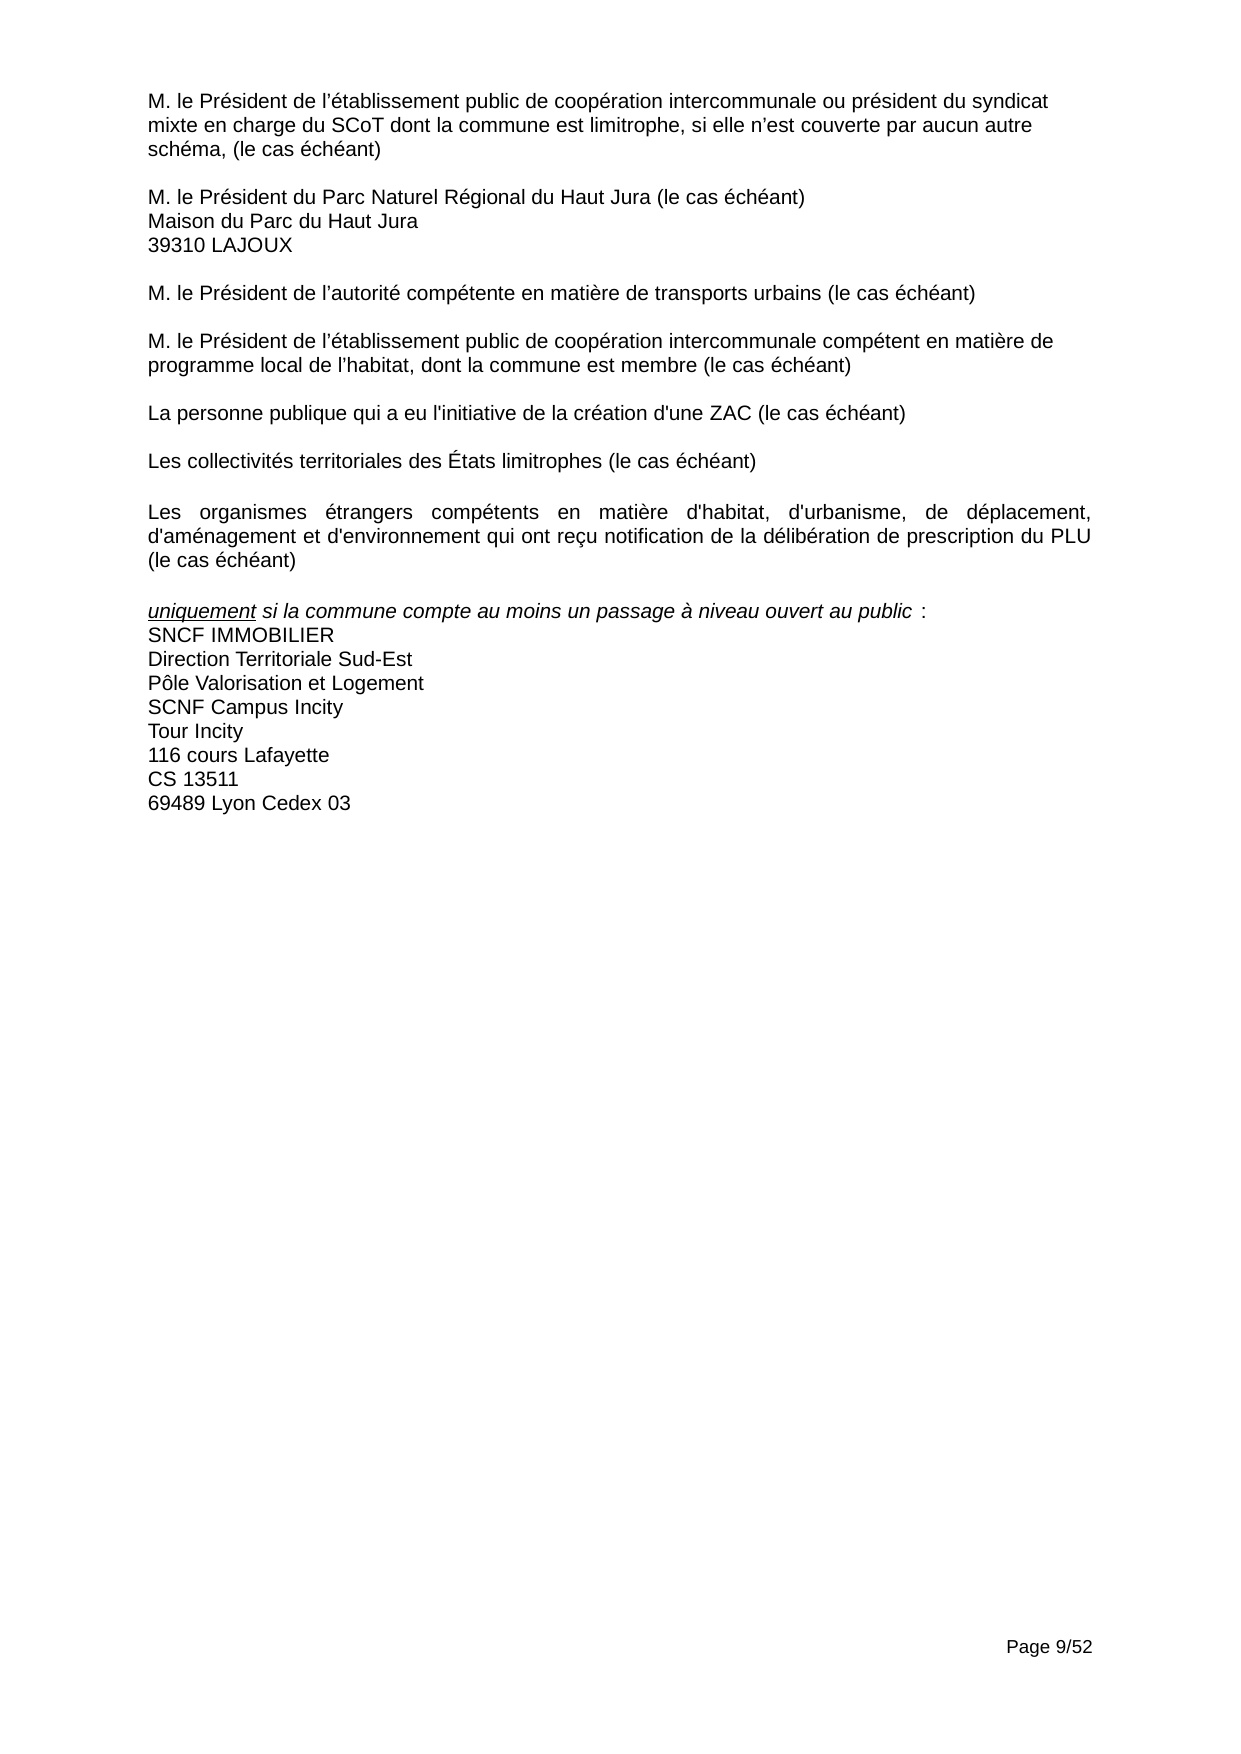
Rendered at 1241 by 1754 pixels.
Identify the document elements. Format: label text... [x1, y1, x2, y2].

text SCNF Campus Incity [148, 695, 1093, 719]
text M. le Président de l’autorité compétente en matière de transports urbains (le cas échéant) [148, 281, 1093, 305]
text M. le Président du Parc Naturel Régional du Haut Jura (le cas échéant) [148, 185, 1093, 209]
text Direction Territoriale Sud-Est [148, 647, 1093, 671]
text Les organismes étrangers compétents en matière d'habitat, d'urbanisme, de déplacement, d'aménagement et d'environnement qui ont reçu notification de la délibération de prescription du PLU (le cas échéant) [148, 500, 1093, 572]
text M. le Président de l’établissement public de coopération intercommunale compétent en matière de programme local de l’habitat, dont la commune est membre (le cas échéant) [148, 329, 1093, 377]
text uniquement si la commune compte au moins un passage à niveau ouvert au public : [148, 599, 1093, 623]
text Maison du Parc du Haut Jura [148, 209, 1093, 233]
text 69489 Lyon Cedex 03 [148, 791, 1093, 815]
text Pôle Valorisation et Logement [148, 671, 1093, 695]
text SNCF IMMOBILIER [148, 623, 1093, 647]
text Les collectivités territoriales des États limitrophes (le cas échéant) [148, 449, 1093, 473]
text 116 cours Lafayette [148, 743, 1093, 767]
text M. le Président de l’établissement public de coopération intercommunale ou président du syndicat mixte en charge du SCoT dont la commune est limitrophe, si elle n’est couverte par aucun autre schéma, (le cas échéant) [148, 88, 1093, 161]
text 39310 LAJOUX [148, 233, 1093, 257]
text La personne publique qui a eu l'initiative de la création d'une ZAC (le cas échéant) [148, 401, 1093, 425]
text CS 13511 [148, 767, 1093, 791]
text Tour Incity [148, 719, 1093, 743]
